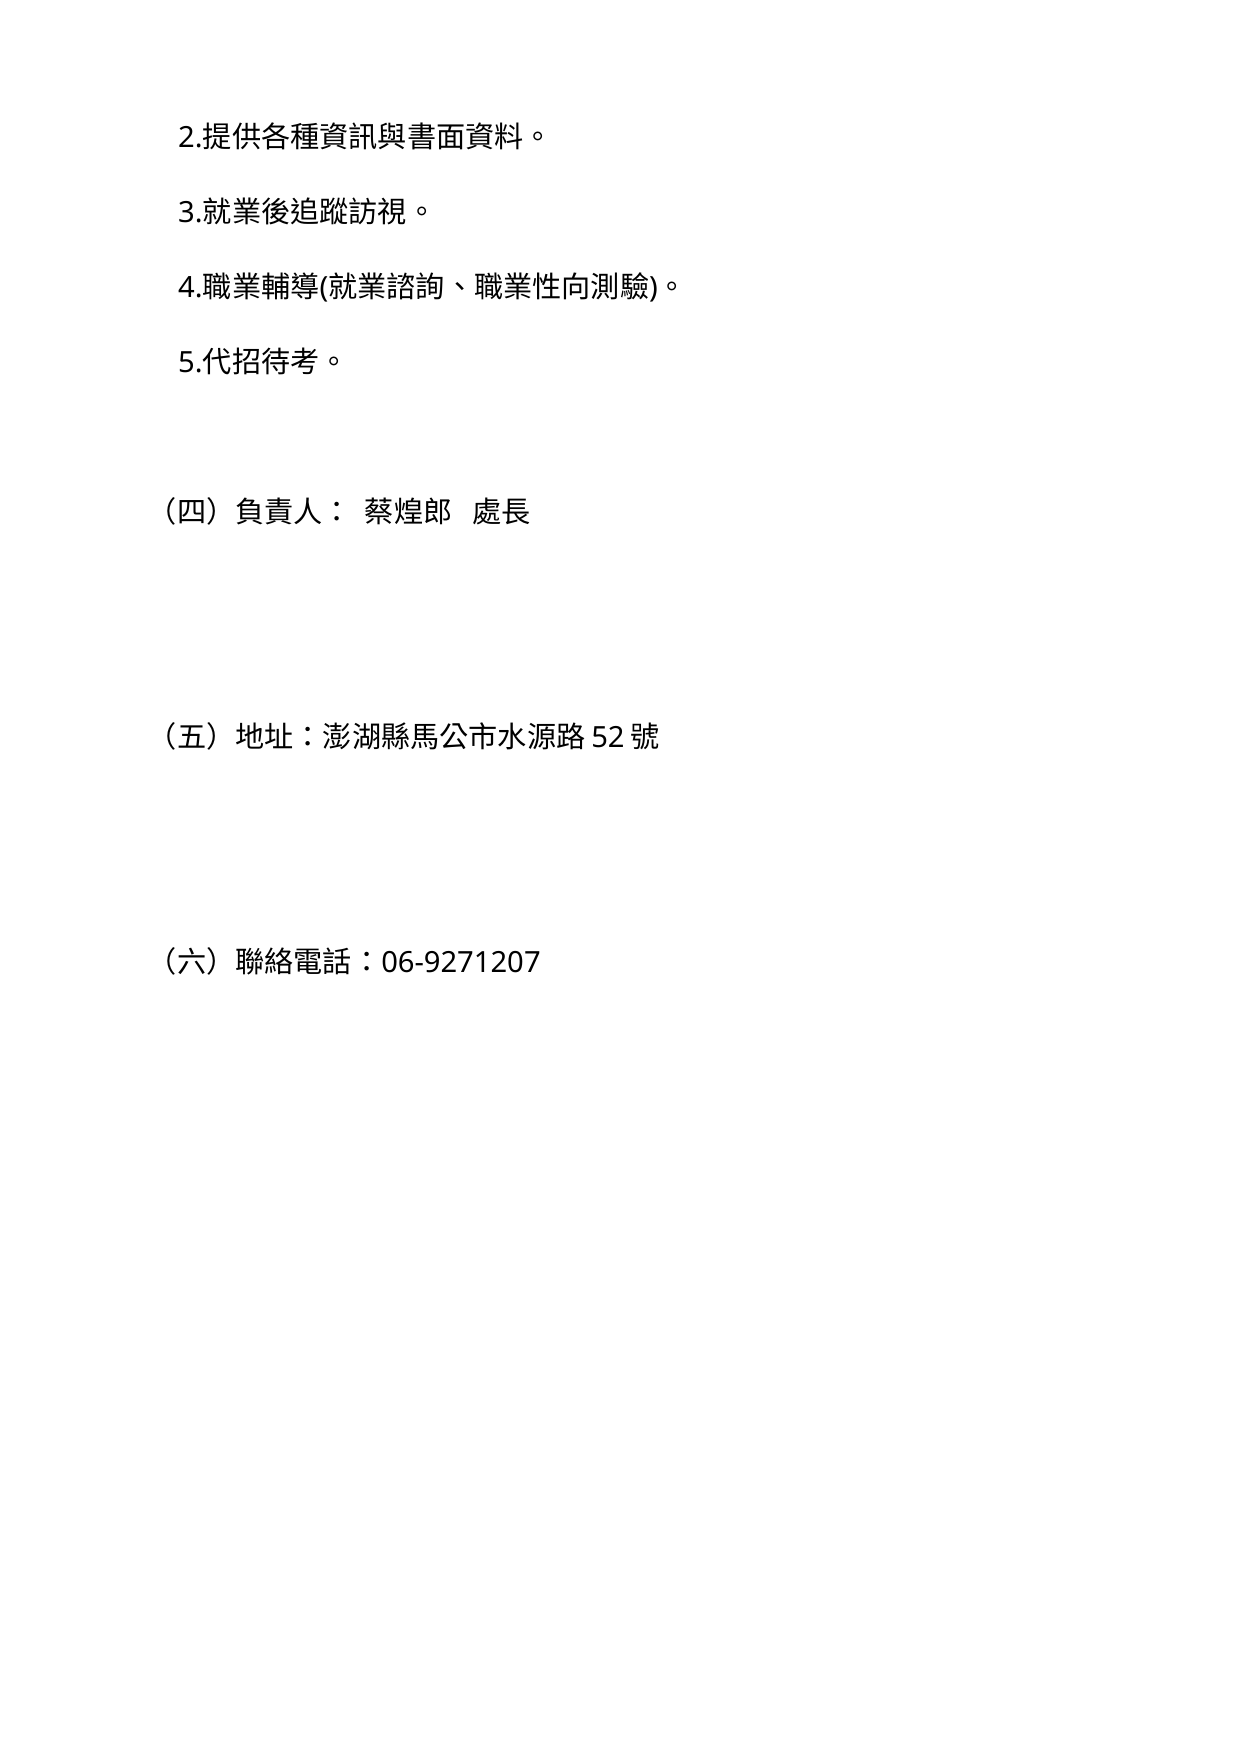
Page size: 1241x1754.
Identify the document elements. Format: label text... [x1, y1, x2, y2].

text 5.代招待考。 [148, 322, 1092, 397]
text 2.提供各種資訊與書面資料。 [148, 97, 1092, 172]
text 3.就業後追蹤訪視。 [148, 172, 1092, 247]
text （六）聯絡電話：06-9271207 [148, 922, 1092, 997]
text 4.職業輔導(就業諮詢、職業性向測驗)。 [148, 247, 1092, 322]
text （四）負責人： 蔡煌郎 處長 [148, 472, 1092, 547]
text （五）地址：澎湖縣馬公市水源路52號 [148, 697, 1092, 772]
